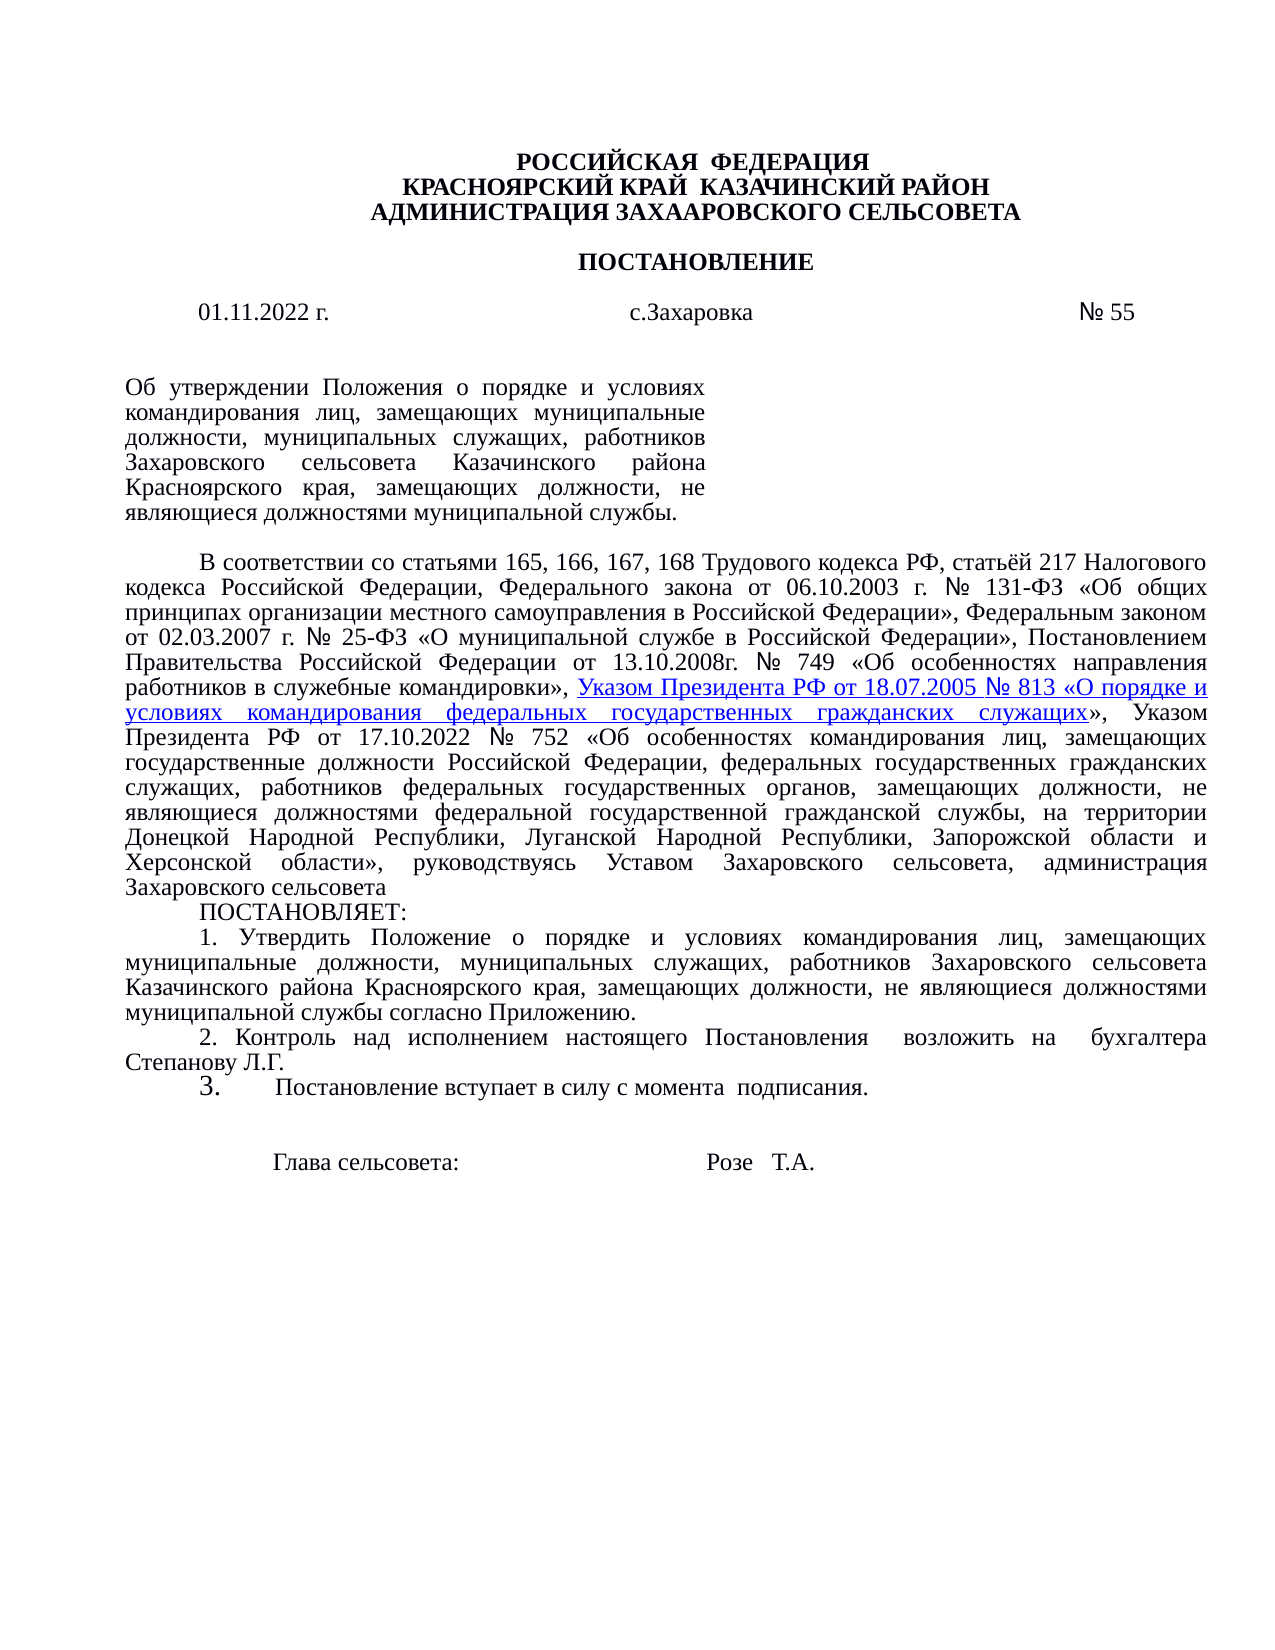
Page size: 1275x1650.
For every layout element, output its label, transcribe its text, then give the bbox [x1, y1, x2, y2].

text 01.11.2022 г. с.Захаровка № 55 [125, 300, 1208, 325]
text Об утверждении Положения о порядке и условиях командирования лиц, замещающих муниципальные должности, муниципальных служащих, работников Захаровского сельсовета Казачинского района Красноярского края, замещающих должности, не являющиеся должностями муниципальной службы. [125, 375, 706, 525]
text В соответствии со статьями 165, 166, 167, 168 Трудового кодекса РФ, статьёй 217 Налогового кодекса Российской Федерации, Федерального закона от 06.10.2003 г. № 131-ФЗ «Об общих принципах организации местного самоуправления в Российской Федерации», Федеральным законом от 02.03.2007 г. № 25-ФЗ «О муниципальной службе в Российской Федерации», Постановлением Правительства Российской Федерации от 13.10.2008г. № 749 «Об особенностях направления работников в служебные командировки», Указом Президента РФ от 18.07.2005 № 813 «О порядке и условиях командирования федеральных государственных гражданских служащих», Указом Президента РФ от 17.10.2022 № 752 «Об особенностях командирования лиц, замещающих государственные должности Российской Федерации, федеральных государственных гражданских служащих, работников федеральных государственных органов, замещающих должности, не являющиеся должностями федеральной государственной гражданской службы, на территории Донецкой Народной Республики, Луганской Народной Республики, Запорожской области и Херсонской области», руководствуясь Уставом Захаровского сельсовета, администрация Захаровского сельсовета [125, 550, 1208, 900]
text РОССИЙСКАЯ ФЕДЕРАЦИЯ [125, 150, 1208, 175]
text АДМИНИСТРАЦИЯ ЗАХААРОВСКОГО СЕЛЬСОВЕТА [125, 200, 1208, 225]
text Глава сельсовета: Розе Т.А. [273, 1150, 1208, 1175]
text 1. Утвердить Положение о порядке и условиях командирования лиц, замещающих муниципальные должности, муниципальных служащих, работников Захаровского сельсовета Казачинского района Красноярского края, замещающих должности, не являющиеся должностями муниципальной службы согласно Приложению. [125, 925, 1208, 1025]
text 2. Контроль над исполнением настоящего Постановления возложить на бухгалтера Степанову Л.Г. [125, 1025, 1208, 1075]
list Постановление вступает в силу с момента подписания. [125, 1075, 1208, 1100]
text ПОСТАНОВЛЕНИЕ [125, 250, 1208, 275]
text ПОСТАНОВЛЯЕТ: [125, 900, 1208, 925]
text КРАСНОЯРСКИЙ КРАЙ КАЗАЧИНСКИЙ РАЙОН [125, 175, 1208, 200]
